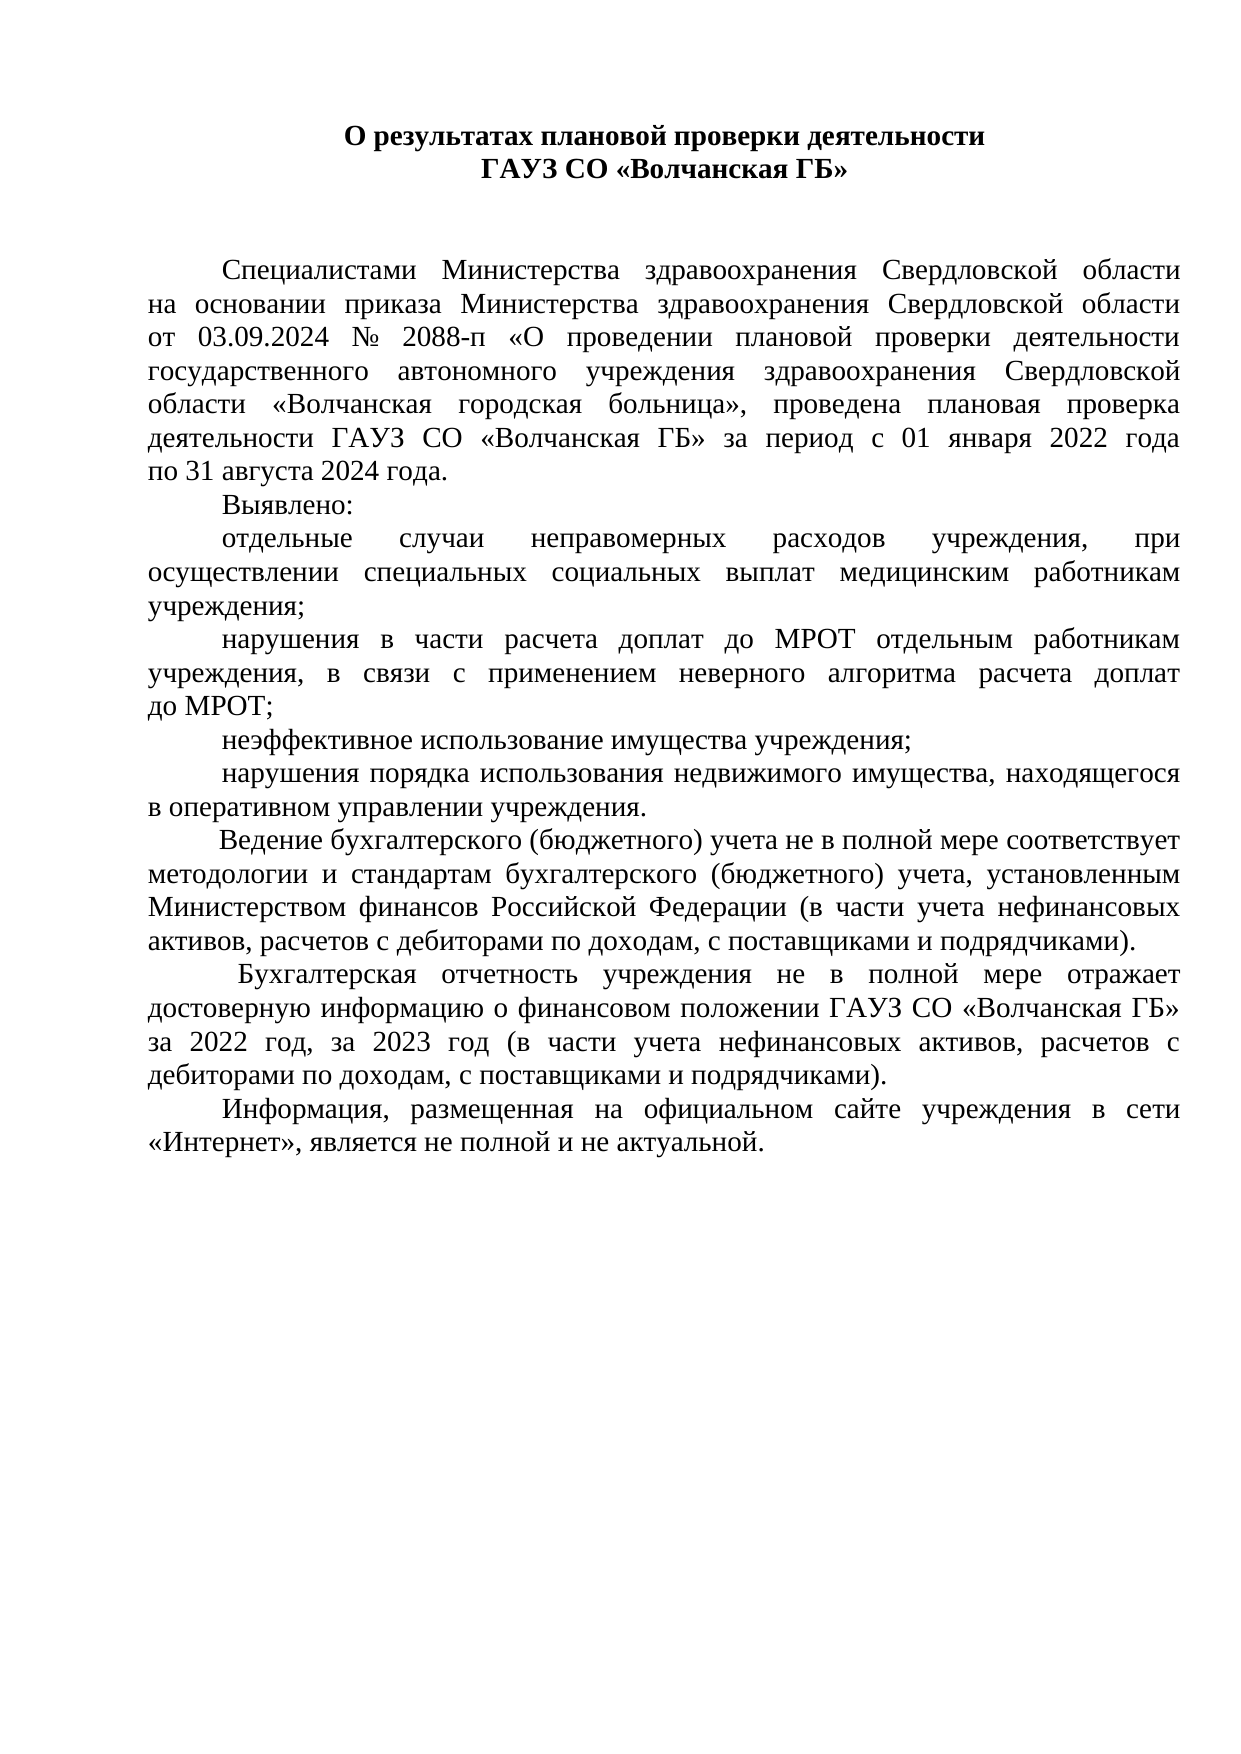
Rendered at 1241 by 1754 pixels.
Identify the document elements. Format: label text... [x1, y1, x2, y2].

text Информация, размещенная на официальном сайте учреждения в сети «Интернет», является не полной и не актуальной. [148, 1091, 1181, 1158]
text нарушения порядка использования недвижимого имущества, находящегося в оперативном управлении учреждения. [148, 755, 1181, 822]
text Бухгалтерская отчетность учреждения не в полной мере отражает достоверную информацию о финансовом положении ГАУЗ СО «Волчанская ГБ» за 2022 год, за 2023 год (в части учета нефинансовых активов, расчетов с дебиторами по доходам, с поставщиками и подрядчиками). [148, 957, 1181, 1091]
text отдельные случаи неправомерных расходов учреждения, при осуществлении специальных социальных выплат медицинским работникам учреждения; [148, 521, 1181, 621]
text неэффективное использование имущества учреждения; [148, 722, 1181, 755]
text нарушения в части расчета доплат до МРОТ отдельным работникам учреждения, в связи с применением неверного алгоритма расчета доплат до МРОТ; [148, 621, 1181, 722]
text О результатах плановой проверки деятельности [148, 118, 1181, 152]
text Ведение бухгалтерского (бюджетного) учета не в полной мере соответствует методологии и стандартам бухгалтерского (бюджетного) учета, установленным Министерством финансов Российской Федерации (в части учета нефинансовых активов, расчетов с дебиторами по доходам, с поставщиками и подрядчиками). [148, 822, 1181, 957]
text Выявлено: [148, 487, 1181, 521]
text ГАУЗ СО «Волчанская ГБ» [148, 152, 1181, 185]
text Специалистами Министерства здравоохранения Свердловской области на основании приказа Министерства здравоохранения Свердловской области от 03.09.2024 № 2088-п «О проведении плановой проверки деятельности государственного автономного учреждения здравоохранения Свердловской области «Волчанская городская больница», проведена плановая проверка деятельности ГАУЗ СО «Волчанская ГБ» за период с 01 января 2022 года по 31 августа 2024 года. [148, 252, 1181, 487]
